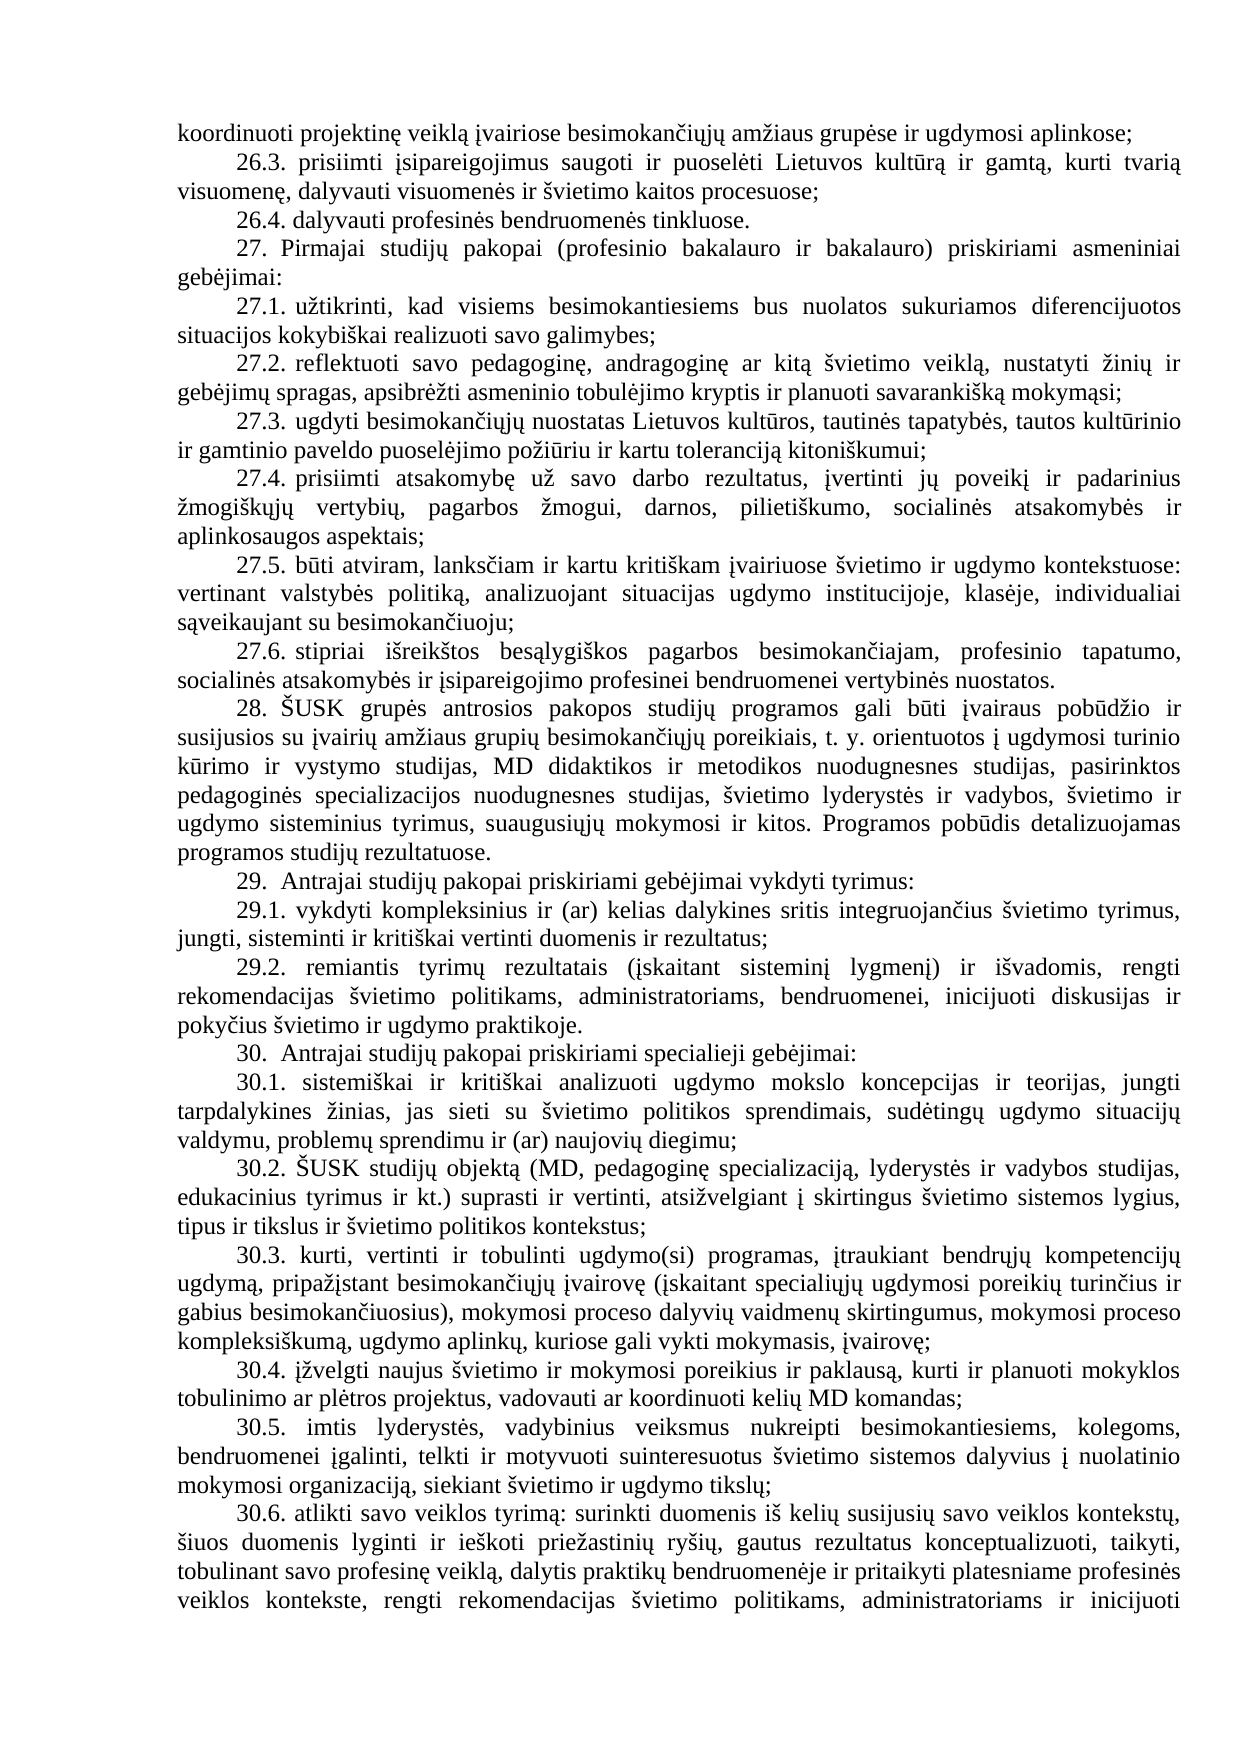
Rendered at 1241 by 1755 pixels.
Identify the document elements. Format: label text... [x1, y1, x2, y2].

text 27.4. prisiimti atsakomybę už savo darbo rezultatus, įvertinti jų poveikį ir padarinius žmogiškųjų vertybių, pagarbos žmogui, darnos, pilietiškumo, socialinės atsakomybės ir aplinkosaugos aspektais; [177, 463, 1182, 550]
text 29.1. vykdyti kompleksinius ir (ar) kelias dalykines sritis integruojančius švietimo tyrimus, jungti, sisteminti ir kritiškai vertinti duomenis ir rezultatus; [177, 895, 1182, 952]
text 29. Antrajai studijų pakopai priskiriami gebėjimai vykdyti tyrimus: [177, 866, 1182, 895]
text 27. Pirmajai studijų pakopai (profesinio bakalauro ir bakalauro) priskiriami asmeniniai gebėjimai: [177, 233, 1182, 291]
text 28. ŠUSK grupės antrosios pakopos studijų programos gali būti įvairaus pobūdžio ir susijusios su įvairių amžiaus grupių besimokančiųjų poreikiais, t. y. orientuotos į ugdymosi turinio kūrimo ir vystymo studijas, MD didaktikos ir metodikos nuodugnesnes studijas, pasirinktos pedagoginės specializacijos nuodugnesnes studijas, švietimo lyderystės ir vadybos, švietimo ir ugdymo sisteminius tyrimus, suaugusiųjų mokymosi ir kitos. Programos pobūdis detalizuojamas programos studijų rezultatuose. [177, 693, 1182, 866]
text 30. Antrajai studijų pakopai priskiriami specialieji gebėjimai: [177, 1038, 1182, 1067]
text 26.3. prisiimti įsipareigojimus saugoti ir puoselėti Lietuvos kultūrą ir gamtą, kurti tvarią visuomenę, dalyvauti visuomenės ir švietimo kaitos procesuose; [177, 147, 1182, 205]
text 30.2. ŠUSK studijų objektą (MD, pedagoginę specializaciją, lyderystės ir vadybos studijas, edukacinius tyrimus ir kt.) suprasti ir vertinti, atsižvelgiant į skirtingus švietimo sistemos lygius, tipus ir tikslus ir švietimo politikos kontekstus; [177, 1153, 1182, 1240]
text 27.3. ugdyti besimokančiųjų nuostatas Lietuvos kultūros, tautinės tapatybės, tautos kultūrinio ir gamtinio paveldo puoselėjimo požiūriu ir kartu toleranciją kitoniškumui; [177, 406, 1182, 463]
text 30.5. imtis lyderystės, vadybinius veiksmus nukreipti besimokantiesiems, kolegoms, bendruomenei įgalinti, telkti ir motyvuoti suinteresuotus švietimo sistemos dalyvius į nuolatinio mokymosi organizaciją, siekiant švietimo ir ugdymo tikslų; [177, 1412, 1182, 1498]
text koordinuoti projektinę veiklą įvairiose besimokančiųjų amžiaus grupėse ir ugdymosi aplinkose; [177, 118, 1182, 147]
text 29.2. remiantis tyrimų rezultatais (įskaitant sisteminį lygmenį) ir išvadomis, rengti rekomendacijas švietimo politikams, administratoriams, bendruomenei, inicijuoti diskusijas ir pokyčius švietimo ir ugdymo praktikoje. [177, 952, 1182, 1038]
text 27.2. reflektuoti savo pedagoginę, andragoginę ar kitą švietimo veiklą, nustatyti žinių ir gebėjimų spragas, apsibrėžti asmeninio tobulėjimo kryptis ir planuoti savarankišką mokymąsi; [177, 348, 1182, 406]
text 27.6. stipriai išreikštos besąlygiškos pagarbos besimokančiajam, profesinio tapatumo, socialinės atsakomybės ir įsipareigojimo profesinei bendruomenei vertybinės nuostatos. [177, 636, 1182, 693]
text 30.1. sistemiškai ir kritiškai analizuoti ugdymo mokslo koncepcijas ir teorijas, jungti tarpdalykines žinias, jas sieti su švietimo politikos sprendimais, sudėtingų ugdymo situacijų valdymu, problemų sprendimu ir (ar) naujovių diegimu; [177, 1067, 1182, 1153]
text 27.1. užtikrinti, kad visiems besimokantiesiems bus nuolatos sukuriamos diferencijuotos situacijos kokybiškai realizuoti savo galimybes; [177, 291, 1182, 348]
text 30.6. atlikti savo veiklos tyrimą: surinkti duomenis iš kelių susijusių savo veiklos kontekstų, šiuos duomenis lyginti ir ieškoti priežastinių ryšių, gautus rezultatus konceptualizuoti, taikyti, tobulinant savo profesinę veiklą, dalytis praktikų bendruomenėje ir pritaikyti platesniame profesinės veiklos kontekste, rengti rekomendacijas švietimo politikams, administratoriams ir inicijuoti [177, 1498, 1182, 1613]
text 27.5. būti atviram, lanksčiam ir kartu kritiškam įvairiuose švietimo ir ugdymo kontekstuose: vertinant valstybės politiką, analizuojant situacijas ugdymo institucijoje, klasėje, individualiai sąveikaujant su besimokančiuoju; [177, 550, 1182, 636]
text 30.4. įžvelgti naujus švietimo ir mokymosi poreikius ir paklausą, kurti ir planuoti mokyklos tobulinimo ar plėtros projektus, vadovauti ar koordinuoti kelių MD komandas; [177, 1355, 1182, 1412]
text 26.4. dalyvauti profesinės bendruomenės tinkluose. [177, 205, 1182, 233]
text 30.3. kurti, vertinti ir tobulinti ugdymo(si) programas, įtraukiant bendrųjų kompetencijų ugdymą, pripažįstant besimokančiųjų įvairovę (įskaitant specialiųjų ugdymosi poreikių turinčius ir gabius besimokančiuosius), mokymosi proceso dalyvių vaidmenų skirtingumus, mokymosi proceso kompleksiškumą, ugdymo aplinkų, kuriose gali vykti mokymasis, įvairovę; [177, 1240, 1182, 1355]
